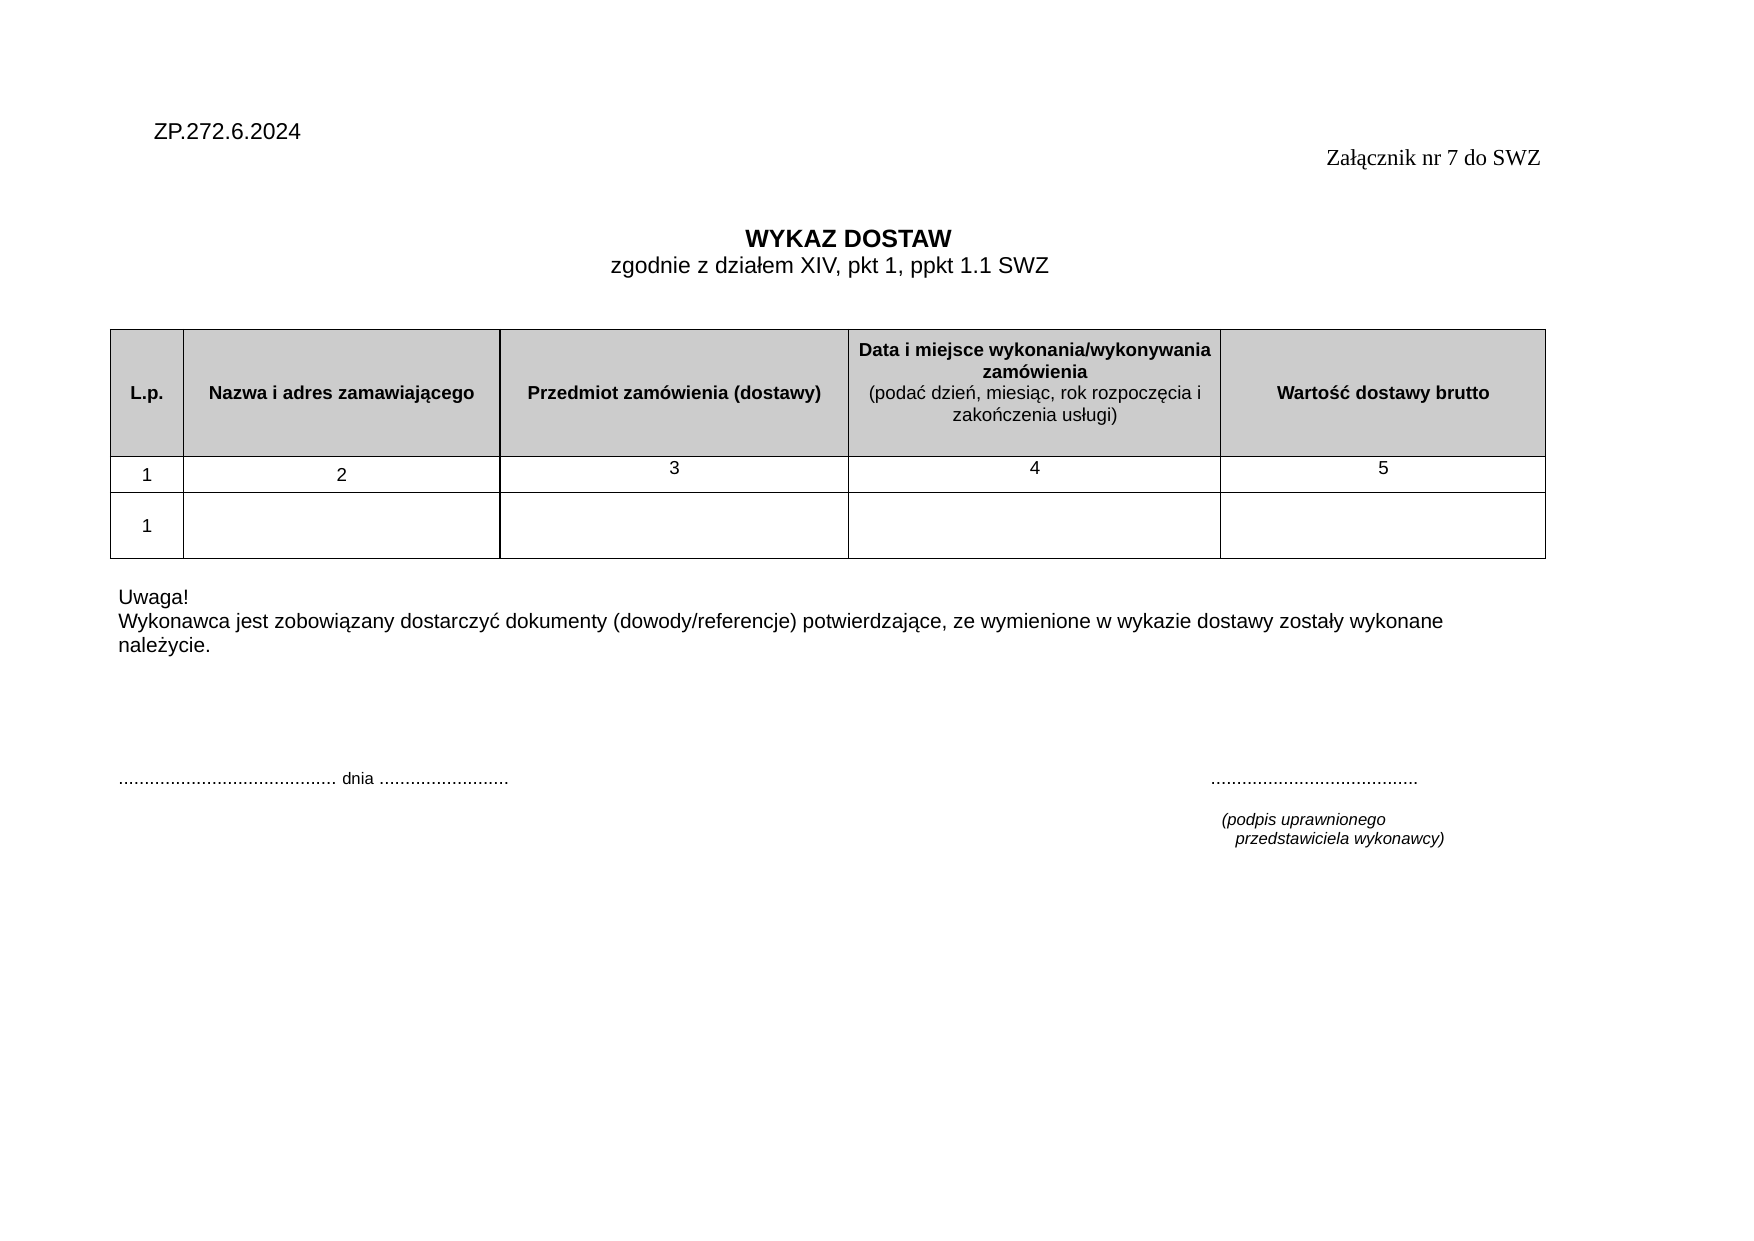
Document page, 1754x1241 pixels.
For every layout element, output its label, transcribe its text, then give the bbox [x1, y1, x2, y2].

table_cell 4 [849, 457, 1220, 492]
table_cell [501, 493, 848, 558]
table_cell [184, 493, 499, 558]
table_cell 2 [184, 457, 499, 492]
subtitle WYKAZ DOSTAW [156, 223, 1541, 252]
table_cell 5 [1221, 457, 1545, 492]
table_cell 1 [111, 457, 183, 492]
text Załącznik nr 7 do SWZ [118, 144, 1541, 171]
table_cell [1221, 493, 1545, 558]
text .......................................... dnia ......................... ........................................ [118, 767, 1541, 789]
table_header L.p. [111, 330, 183, 456]
table_cell 1 [111, 493, 183, 558]
subtitle ZP.272.6.2024 [153, 118, 1529, 144]
text przedstawiciela wykonawcy) [118, 829, 1541, 848]
table_cell [849, 493, 1220, 558]
text Wykonawca jest zobowiązany dostarczyć dokumenty (dowody/referencje) potwierdzające, ze wymienione w wykazie dostawy zostały wykonane należycie. [118, 609, 1541, 657]
table_header Przedmiot zamówienia (dostawy) [501, 330, 848, 456]
table_header Wartość dostawy brutto [1221, 330, 1545, 456]
table_cell 3 [501, 457, 848, 492]
text (podpis uprawnionego [118, 807, 1541, 829]
table_header Nazwa i adres zamawiającego [184, 330, 499, 456]
table_header Data i miejsce wykonania/wykonywania zamówienia (podać dzień, miesiąc, rok rozpoczęcia i zakończenia usługi) [849, 330, 1220, 456]
text Uwaga! [118, 585, 1541, 609]
text zgodnie z działem XIV, pkt 1, ppkt 1.1 SWZ [118, 252, 1541, 279]
